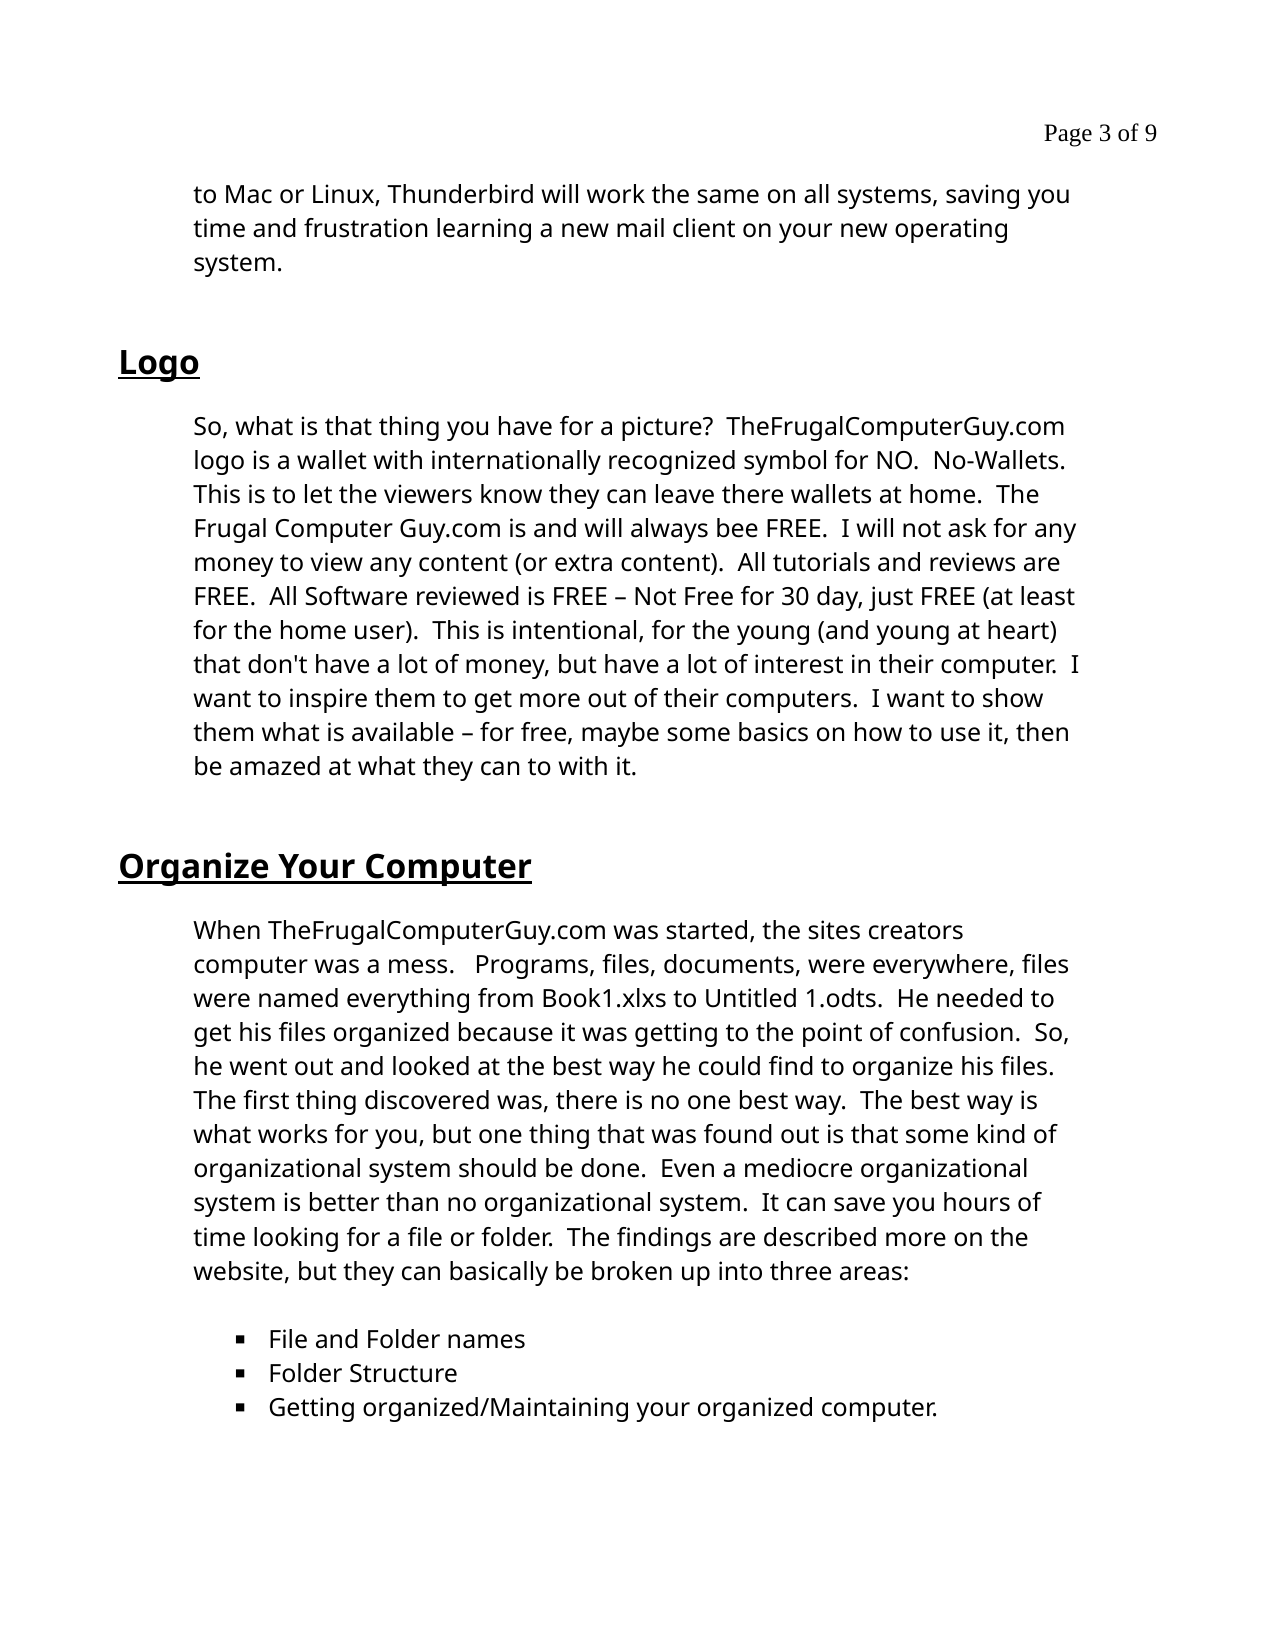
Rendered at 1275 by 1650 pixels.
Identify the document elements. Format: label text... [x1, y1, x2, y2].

text When TheFrugalComputerGuy.com was started, the sites creators computer was a mess. Programs, files, documents, were everywhere, files were named everything from Book1.xlxs to Untitled 1.odts. He needed to get his files organized because it was getting to the point of confusion. So, he went out and looked at the best way he could find to organize his files. The first thing discovered was, there is no one best way. The best way is what works for you, but one thing that was found out is that some kind of organizational system should be done. Even a mediocre organizational system is better than no organizational system. It can save you hours of time looking for a file or folder. The findings are described more on the website, but they can basically be broken up into three areas: [193, 913, 1082, 1287]
list Folder Structure [231, 1355, 1157, 1389]
text So, what is that thing you have for a picture? TheFrugalComputerGuy.com logo is a wallet with internationally recognized symbol for NO. No-Wallets. This is to let the viewers know they can leave there wallets at home. The Frugal Computer Guy.com is and will always bee FREE. I will not ask for any money to view any content (or extra content). All tutorials and reviews are FREE. All Software reviewed is FREE – Not Free for 30 day, just FREE (at least for the home user). This is intentional, for the young (and young at heart) that don't have a lot of money, but have a lot of interest in their computer. I want to inspire them to get more out of their computers. I want to show them what is available – for free, maybe some basics on how to use it, then be amazed at what they can to with it. [193, 408, 1082, 783]
subtitle Organize Your Computer [118, 843, 1157, 889]
list Getting organized/Maintaining your organized computer. [231, 1389, 1157, 1423]
text to Mac or Linux, Thunderbird will work the same on all systems, saving you time and frustration learning a new mail client on your new operating system. [193, 176, 1082, 278]
list File and Folder names [231, 1321, 1157, 1355]
subtitle Logo [118, 338, 1157, 384]
